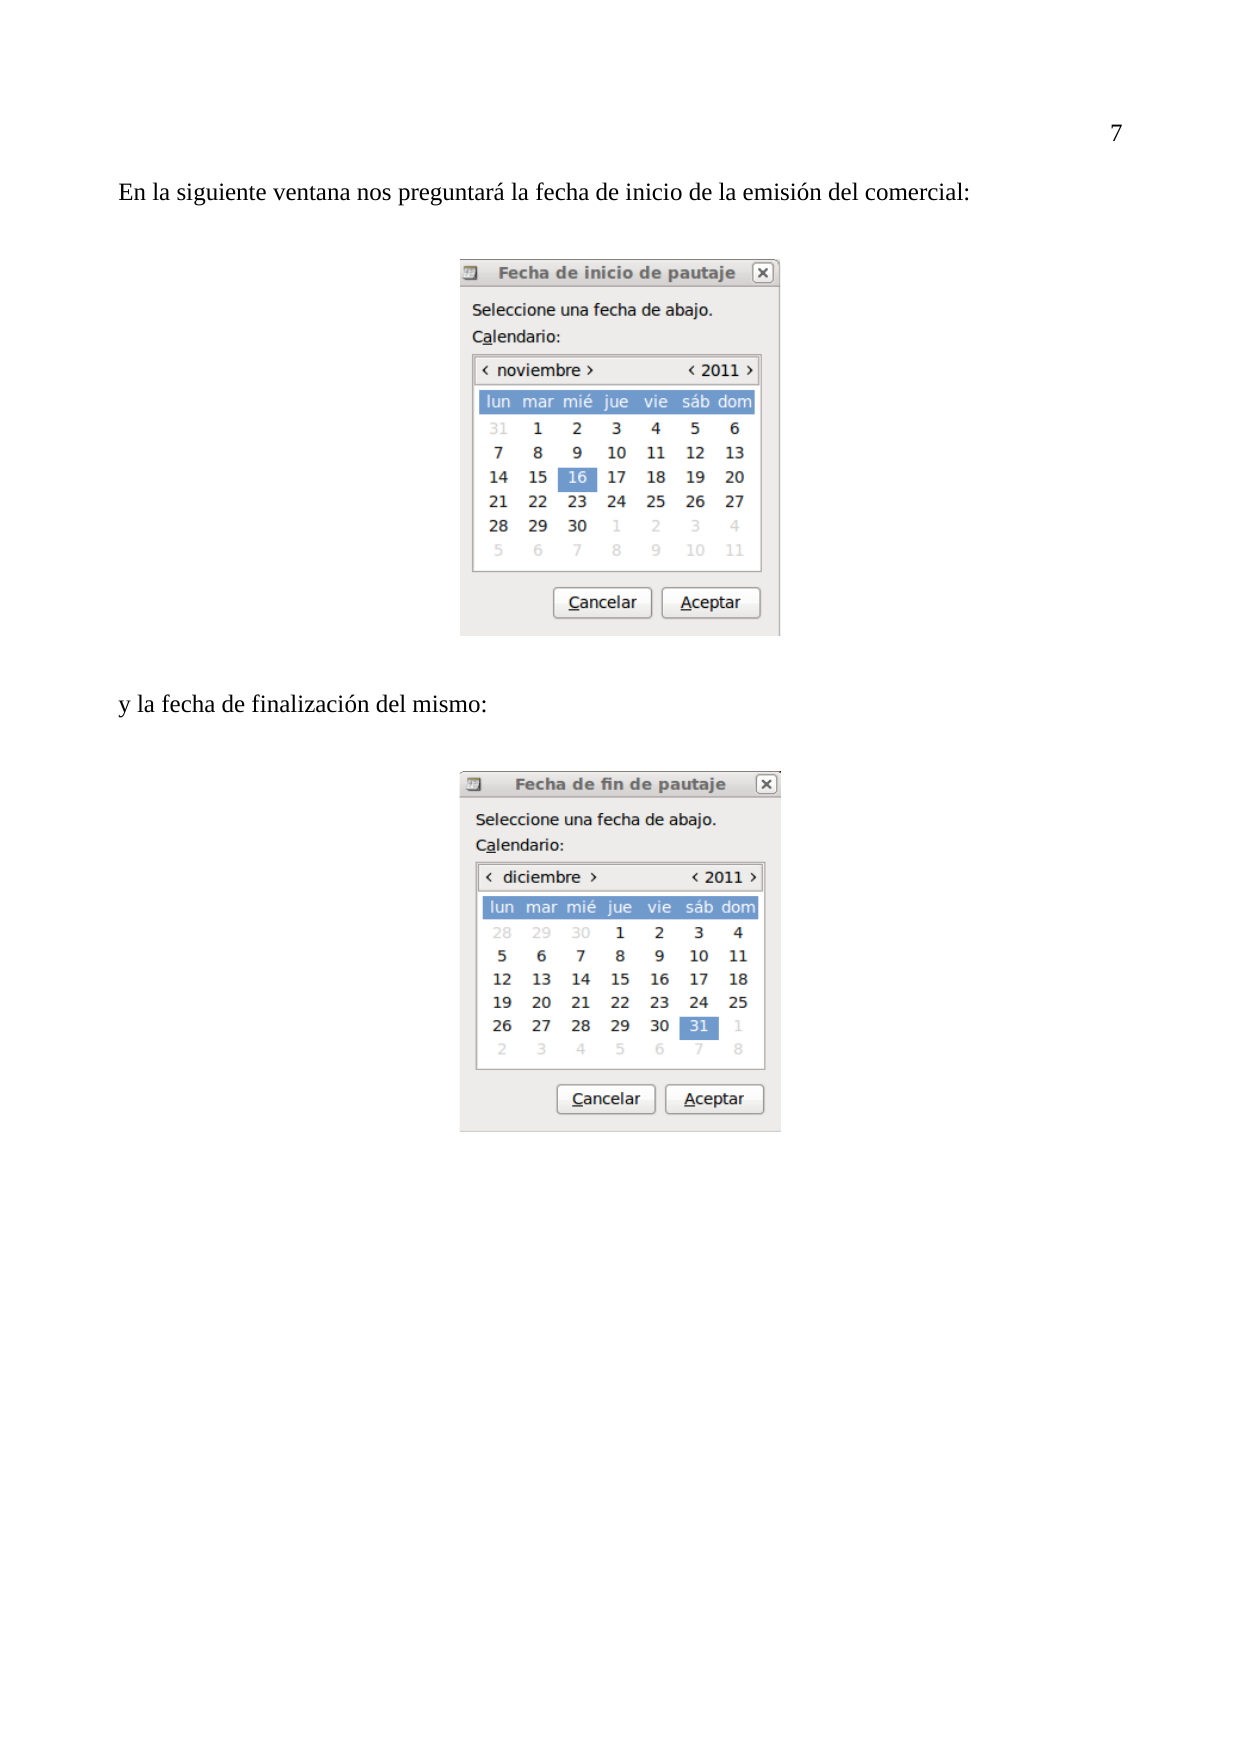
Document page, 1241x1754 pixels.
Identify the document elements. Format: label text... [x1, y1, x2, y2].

picture [460, 259, 781, 636]
text En la siguiente ventana nos preguntará la fecha de inicio de la emisión del comercial: [118, 177, 1122, 206]
picture [459, 771, 781, 1132]
text y la fecha de finalización del mismo: [118, 689, 1122, 718]
